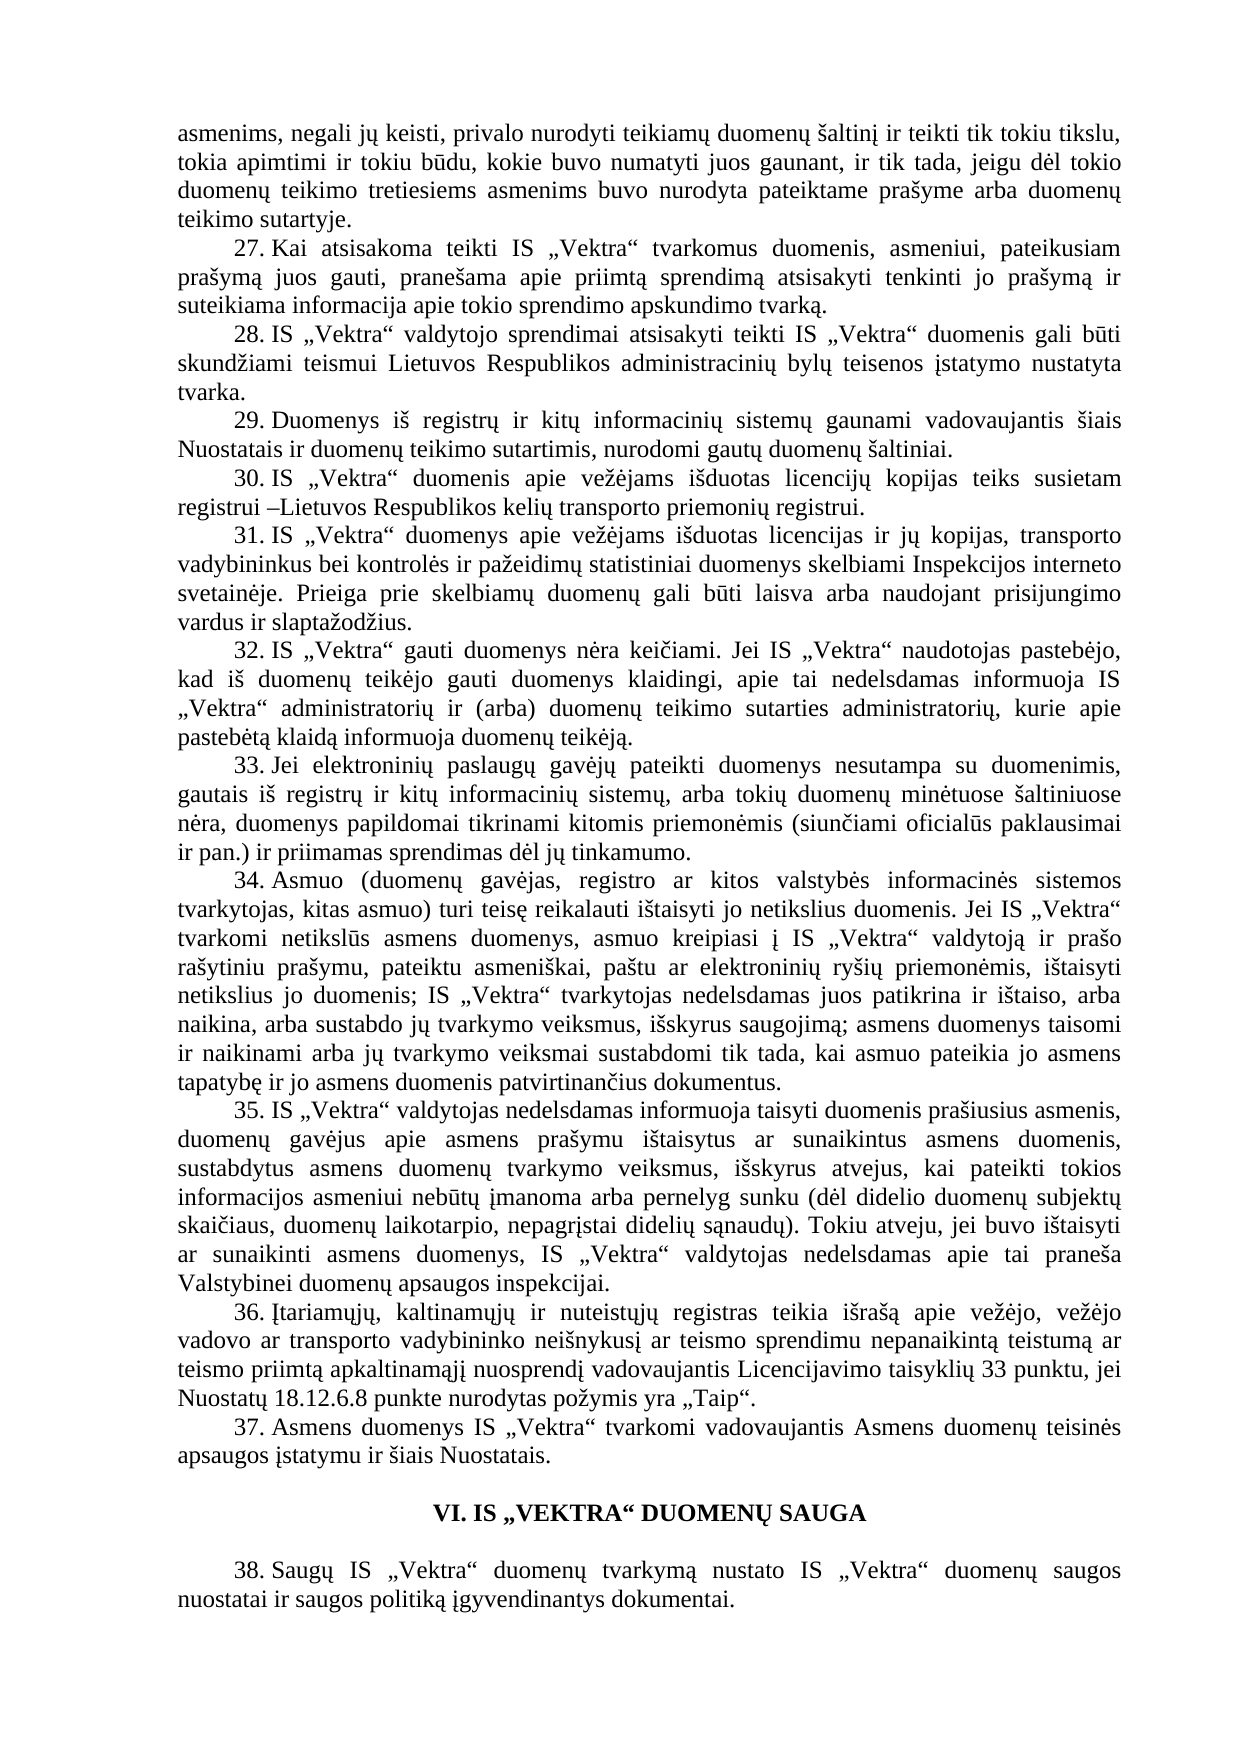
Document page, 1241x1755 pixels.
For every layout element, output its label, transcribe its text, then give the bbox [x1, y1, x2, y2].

text 30. IS „Vektra“ duomenis apie vežėjams išduotas licencijų kopijas teiks susietam registrui –Lietuvos Respublikos kelių transporto priemonių registrui. [177, 463, 1122, 521]
text 36. Įtariamųjų, kaltinamųjų ir nuteistųjų registras teikia išrašą apie vežėjo, vežėjo vadovo ar transporto vadybininko neišnykusį ar teismo sprendimu nepanaikintą teistumą ar teismo priimtą apkaltinamąjį nuosprendį vadovaujantis Licencijavimo taisyklių 33 punktu, jei Nuostatų 18.12.6.8 punkte nurodytas požymis yra „Taip“. [177, 1297, 1122, 1412]
text 27. Kai atsisakoma teikti IS „Vektra“ tvarkomus duomenis, asmeniui, pateikusiam prašymą juos gauti, pranešama apie priimtą sprendimą atsisakyti tenkinti jo prašymą ir suteikiama informacija apie tokio sprendimo apskundimo tvarką. [177, 233, 1122, 319]
text 28. IS „Vektra“ valdytojo sprendimai atsisakyti teikti IS „Vektra“ duomenis gali būti skundžiami teismui Lietuvos Respublikos administracinių bylų teisenos įstatymo nustatyta tvarka. [177, 319, 1122, 406]
text 29. Duomenys iš registrų ir kitų informacinių sistemų gaunami vadovaujantis šiais Nuostatais ir duomenų teikimo sutartimis, nurodomi gautų duomenų šaltiniai. [177, 406, 1122, 463]
text VI. IS „VEKTRA“ DUOMENŲ SAUGA [177, 1498, 1122, 1527]
text 37. Asmens duomenys IS „Vektra“ tvarkomi vadovaujantis Asmens duomenų teisinės apsaugos įstatymu ir šiais Nuostatais. [177, 1412, 1122, 1469]
text 33. Jei elektroninių paslaugų gavėjų pateikti duomenys nesutampa su duomenimis, gautais iš registrų ir kitų informacinių sistemų, arba tokių duomenų minėtuose šaltiniuose nėra, duomenys papildomai tikrinami kitomis priemonėmis (siunčiami oficialūs paklausimai ir pan.) ir priimamas sprendimas dėl jų tinkamumo. [177, 751, 1122, 866]
text 38. Saugų IS „Vektra“ duomenų tvarkymą nustato IS „Vektra“ duomenų saugos nuostatai ir saugos politiką įgyvendinantys dokumentai. [177, 1556, 1122, 1613]
text asmenims, negali jų keisti, privalo nurodyti teikiamų duomenų šaltinį ir teikti tik tokiu tikslu, tokia apimtimi ir tokiu būdu, kokie buvo numatyti juos gaunant, ir tik tada, jeigu dėl tokio duomenų teikimo tretiesiems asmenims buvo nurodyta pateiktame prašyme arba duomenų teikimo sutartyje. [177, 118, 1122, 233]
text 35. IS „Vektra“ valdytojas nedelsdamas informuoja taisyti duomenis prašiusius asmenis, duomenų gavėjus apie asmens prašymu ištaisytus ar sunaikintus asmens duomenis, sustabdytus asmens duomenų tvarkymo veiksmus, išskyrus atvejus, kai pateikti tokios informacijos asmeniui nebūtų įmanoma arba pernelyg sunku (dėl didelio duomenų subjektų skaičiaus, duomenų laikotarpio, nepagrįstai didelių sąnaudų). Tokiu atveju, jei buvo ištaisyti ar sunaikinti asmens duomenys, IS „Vektra“ valdytojas nedelsdamas apie tai praneša Valstybinei duomenų apsaugos inspekcijai. [177, 1096, 1122, 1297]
text 32. IS „Vektra“ gauti duomenys nėra keičiami. Jei IS „Vektra“ naudotojas pastebėjo, kad iš duomenų teikėjo gauti duomenys klaidingi, apie tai nedelsdamas informuoja IS „Vektra“ administratorių ir (arba) duomenų teikimo sutarties administratorių, kurie apie pastebėtą klaidą informuoja duomenų teikėją. [177, 636, 1122, 751]
text 34. Asmuo (duomenų gavėjas, registro ar kitos valstybės informacinės sistemos tvarkytojas, kitas asmuo) turi teisę reikalauti ištaisyti jo netikslius duomenis. Jei IS „Vektra“ tvarkomi netikslūs asmens duomenys, asmuo kreipiasi į IS „Vektra“ valdytoją ir prašo rašytiniu prašymu, pateiktu asmeniškai, paštu ar elektroninių ryšių priemonėmis, ištaisyti netikslius jo duomenis; IS „Vektra“ tvarkytojas nedelsdamas juos patikrina ir ištaiso, arba naikina, arba sustabdo jų tvarkymo veiksmus, išskyrus saugojimą; asmens duomenys taisomi ir naikinami arba jų tvarkymo veiksmai sustabdomi tik tada, kai asmuo pateikia jo asmens tapatybę ir jo asmens duomenis patvirtinančius dokumentus. [177, 866, 1122, 1096]
text 31. IS „Vektra“ duomenys apie vežėjams išduotas licencijas ir jų kopijas, transporto vadybininkus bei kontrolės ir pažeidimų statistiniai duomenys skelbiami Inspekcijos interneto svetainėje. Prieiga prie skelbiamų duomenų gali būti laisva arba naudojant prisijungimo vardus ir slaptažodžius. [177, 521, 1122, 636]
